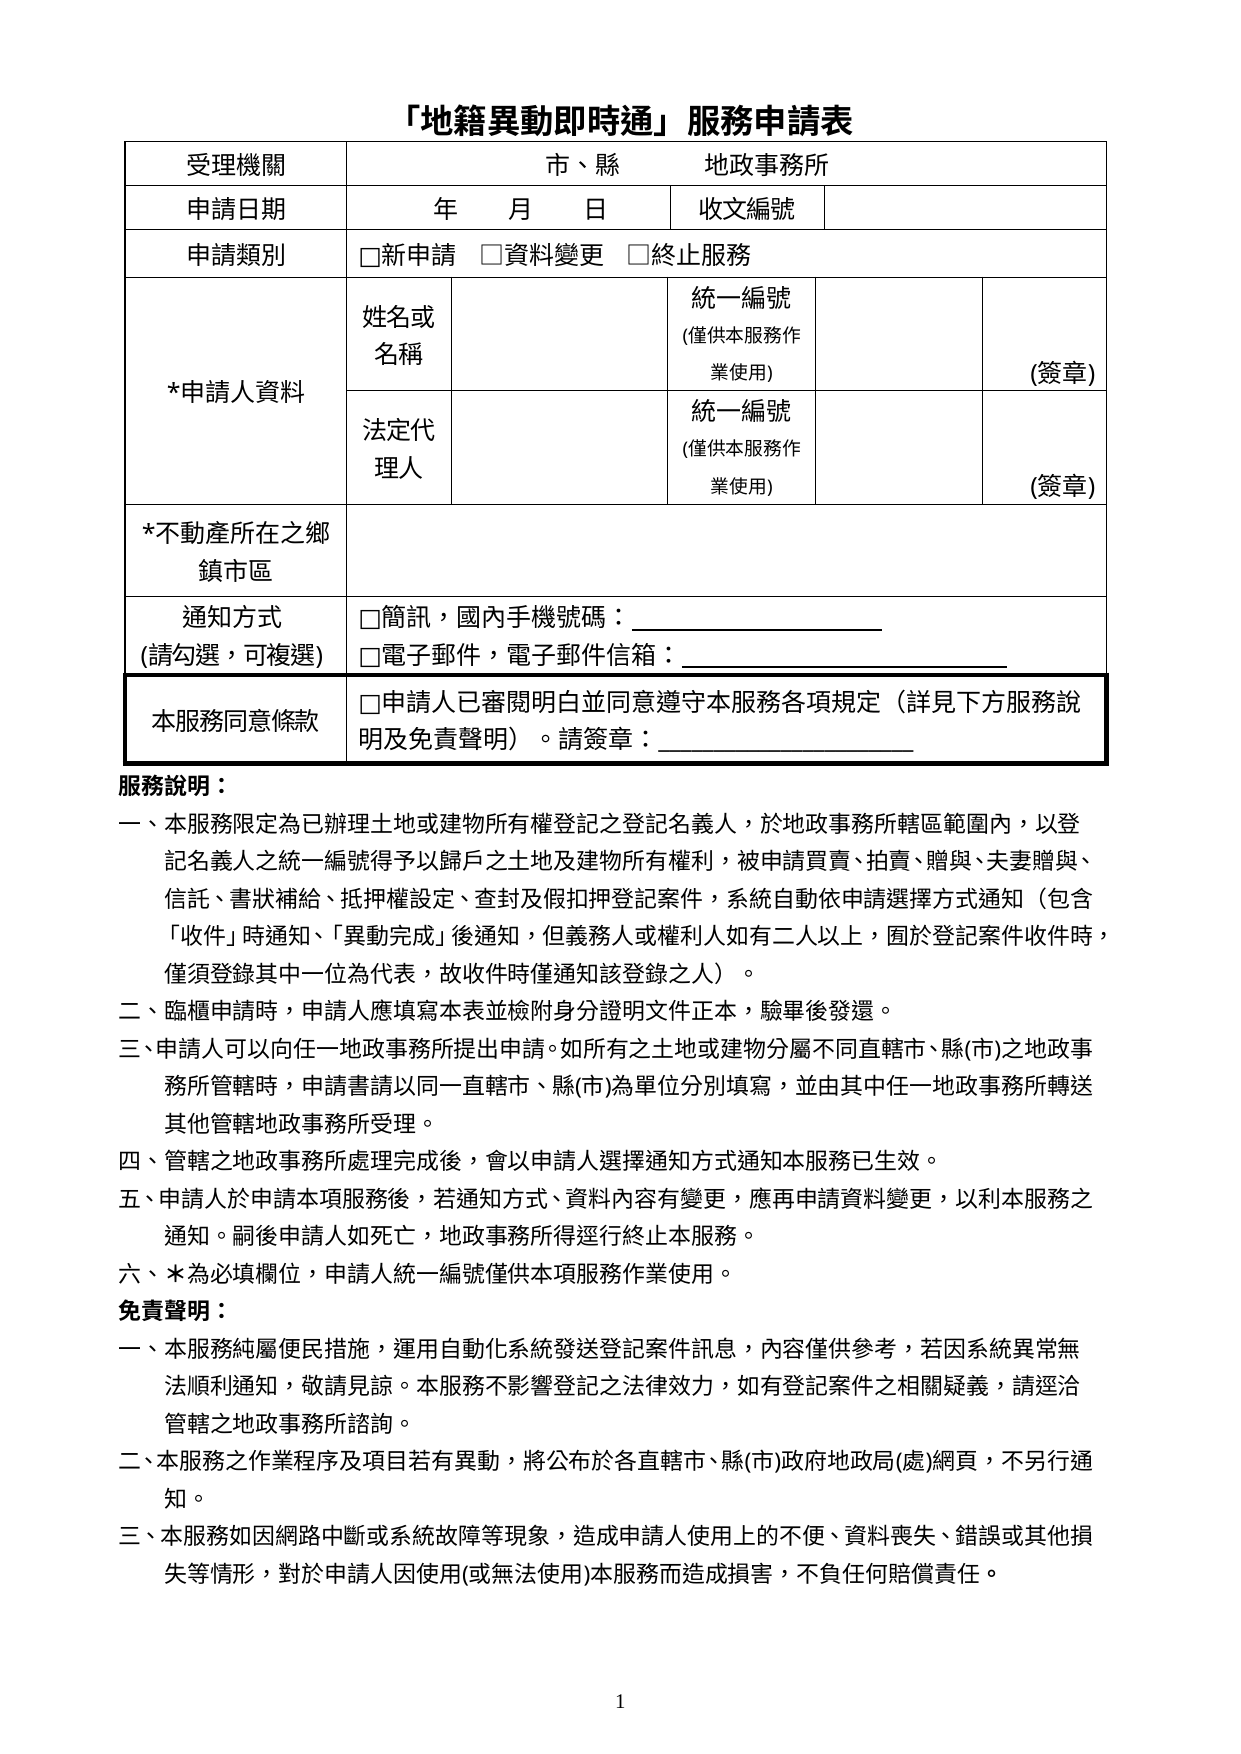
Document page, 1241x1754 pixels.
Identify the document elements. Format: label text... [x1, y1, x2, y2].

table_cell 本服務同意條款 [127, 677, 346, 761]
text 四、管轄之地政事務所處理完成後，會以申請人選擇通知方式通知本服務已生效。 [118, 1141, 1093, 1178]
table_cell [452, 391, 667, 504]
text 服務說明： [118, 766, 1093, 803]
table_cell 統一編號 (僅供本服務作業使用) [668, 278, 815, 390]
table_cell [347, 505, 1106, 596]
table_cell (簽章) [983, 278, 1106, 390]
table_cell 申請日期 [126, 186, 346, 229]
table_cell 年 月 日 [347, 186, 670, 229]
table_cell *申請人資料 [126, 278, 346, 504]
table_cell [452, 278, 667, 390]
table_cell 申請類別 [126, 230, 346, 277]
table_header 受理機關 [126, 142, 346, 185]
text 二、本服務之作業程序及項目若有異動，將公布於各直轄市、縣(市)政府地政局(處)網頁，不另行通知。 [118, 1441, 1093, 1516]
table_header 市、縣 地政事務所 [347, 142, 1106, 185]
table_cell 通知方式 (請勾選，可複選) [126, 597, 346, 672]
text 「地籍異動即時通」服務申請表 [148, 104, 1093, 141]
table_cell 姓名或名稱 [347, 278, 451, 390]
table_cell [816, 391, 982, 504]
table_cell [825, 186, 1106, 229]
text 一、本服務限定為已辦理土地或建物所有權登記之登記名義人，於地政事務所轄區範圍內，以登記名義人之統一編號得予以歸戶之土地及建物所有權利，被申請買賣、拍賣、贈與、夫妻贈與、信託、書狀補給、抵押權設定、查封及假扣押登記案件，系統自動依申請選擇方式通知（包含「收件」時通知、「異動完成」後通知，但義務人或權利人如有二人以上，囿於登記案件收件時，僅須登錄其中一位為代表，故收件時僅通知該登錄之人）。 [118, 803, 1093, 991]
table_cell [816, 278, 982, 390]
table_cell □簡訊，國內手機號碼： □電子郵件，電子郵件信箱： [347, 597, 1106, 672]
text 二、臨櫃申請時，申請人應填寫本表並檢附身分證明文件正本，驗畢後發還。 [118, 991, 1093, 1028]
text 三、本服務如因網路中斷或系統故障等現象，造成申請人使用上的不便、資料喪失、錯誤或其他損失等情形，對於申請人因使用(或無法使用)本服務而造成損害，不負任何賠償責任。 [118, 1516, 1093, 1591]
table_cell 統一編號 (僅供本服務作業使用) [668, 391, 815, 504]
text 一、本服務純屬便民措施，運用自動化系統發送登記案件訊息，內容僅供參考，若因系統異常無法順利通知，敬請見諒。本服務不影響登記之法律效力，如有登記案件之相關疑義，請逕洽管轄之地政事務所諮詢。 [118, 1328, 1093, 1441]
table_cell (簽章) [983, 391, 1106, 504]
table_cell 收文編號 [671, 186, 824, 229]
text 六、＊為必填欄位，申請人統一編號僅供本項服務作業使用。 [118, 1253, 1093, 1291]
table_cell *不動產所在之鄉鎮市區 [126, 505, 346, 596]
text 五、申請人於申請本項服務後，若通知方式、資料內容有變更，應再申請資料變更，以利本服務之通知。嗣後申請人如死亡，地政事務所得逕行終止本服務。 [118, 1178, 1093, 1253]
table_cell □新申請 □資料變更 □終止服務 [347, 230, 1106, 277]
table_cell 法定代理人 [347, 391, 451, 504]
text 免責聲明： [118, 1291, 1093, 1328]
text 三、申請人可以向任一地政事務所提出申請。如所有之土地或建物分屬不同直轄市、縣(市)之地政事務所管轄時，申請書請以同一直轄市、縣(市)為單位分別填寫，並由其中任一地政事務所轉送其他管轄地政事務所受理。 [118, 1028, 1093, 1141]
table_cell □申請人已審閱明白並同意遵守本服務各項規定（詳見下方服務說明及免責聲明）。請簽章：_______________________ [347, 677, 1104, 761]
